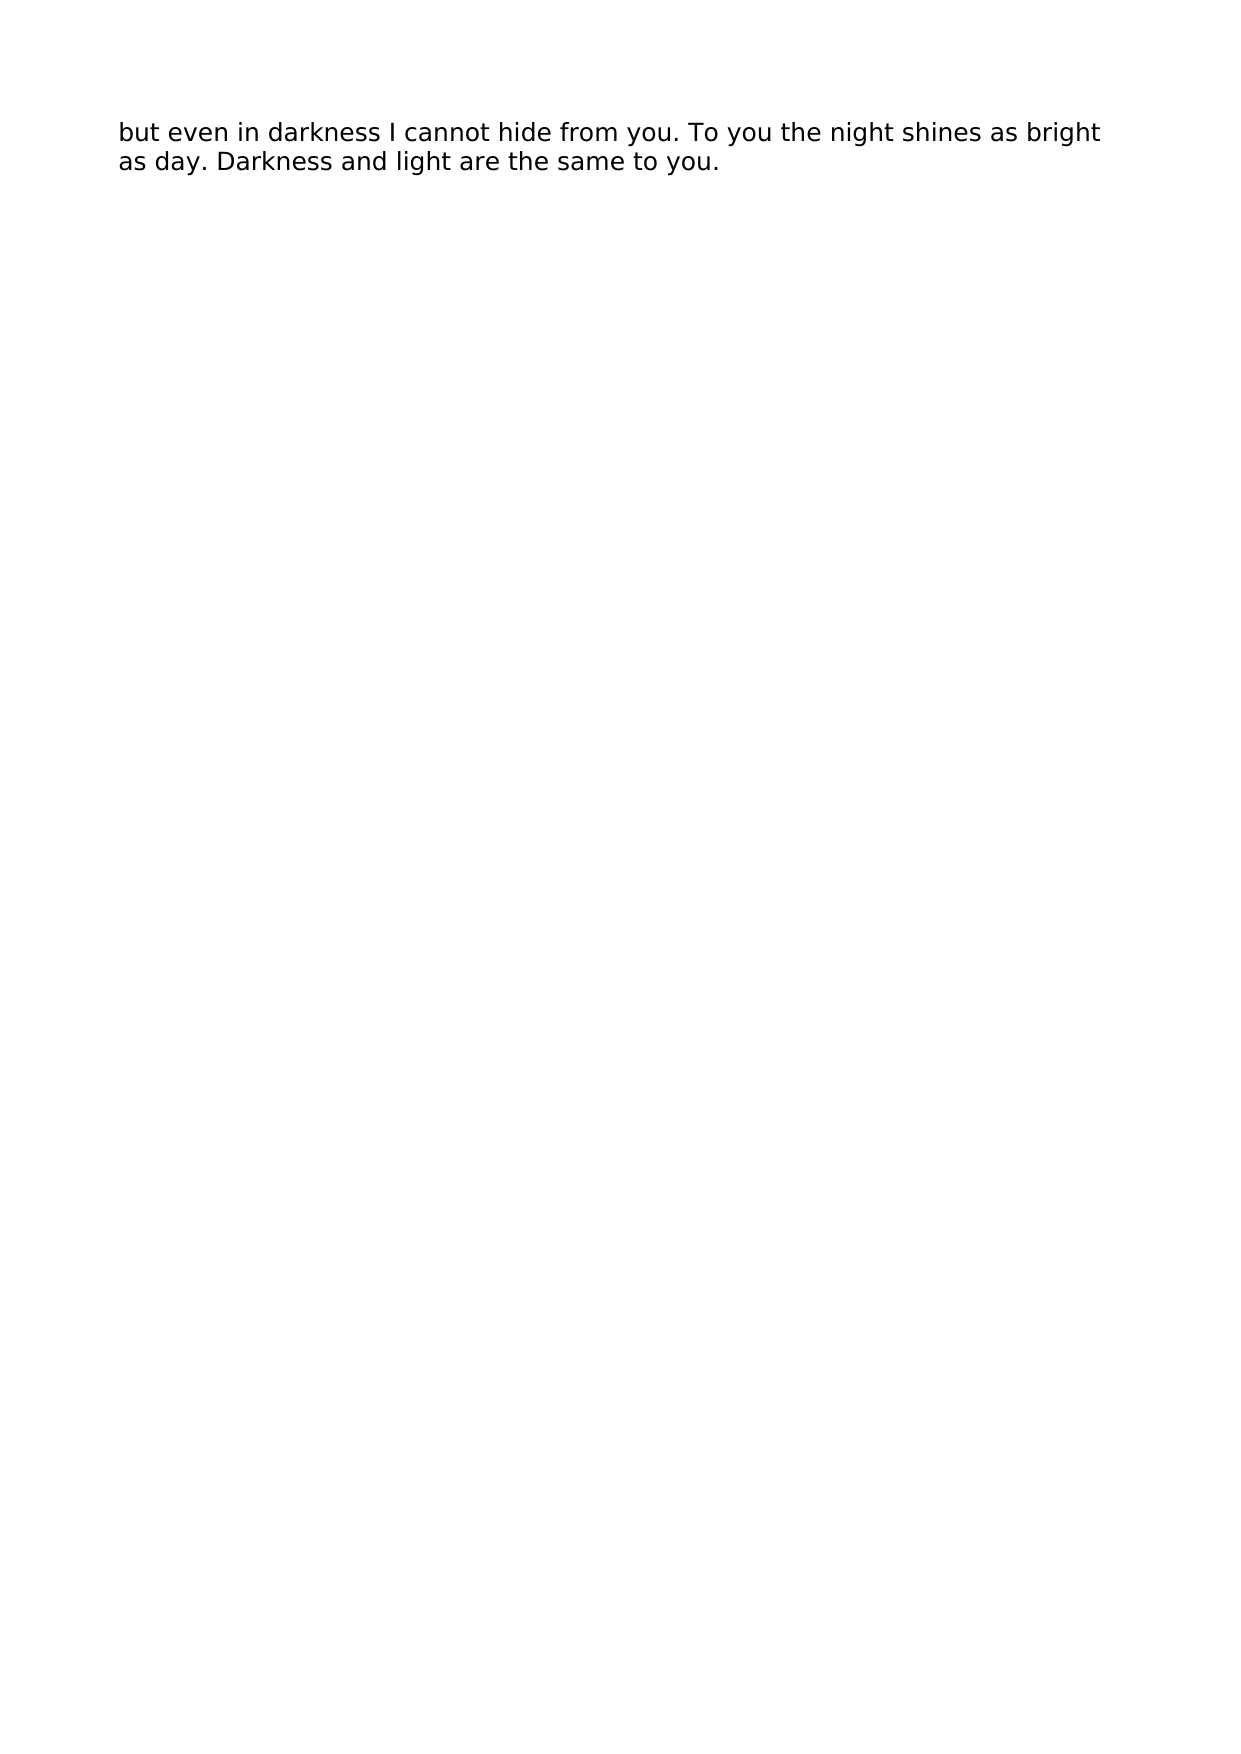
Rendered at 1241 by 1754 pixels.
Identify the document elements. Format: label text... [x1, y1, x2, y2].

text but even in darkness I cannot hide from you. To you the night shines as bright as day. Darkness and light are the same to you. [118, 118, 1122, 176]
